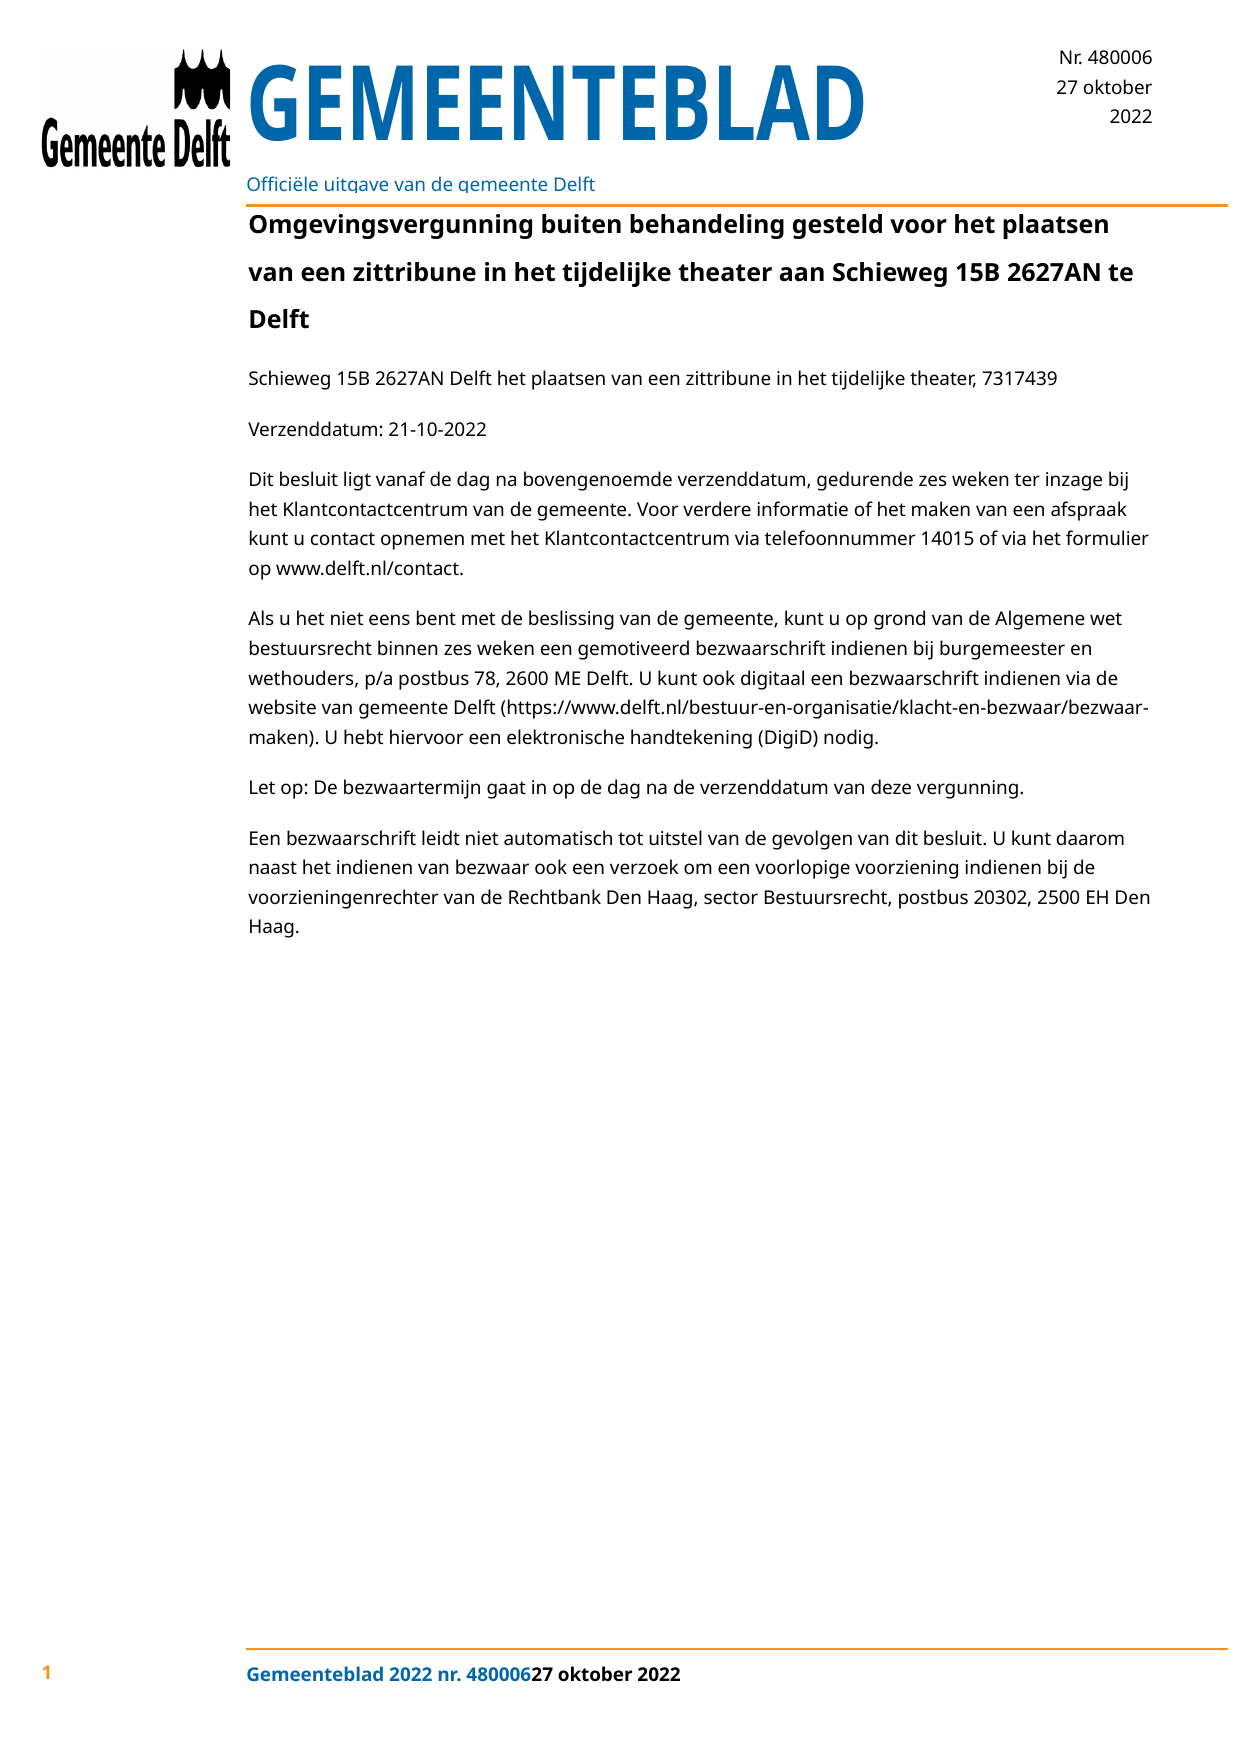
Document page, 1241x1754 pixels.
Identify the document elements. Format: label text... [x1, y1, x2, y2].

text Als u het niet eens bent met de beslissing van de gemeente, kunt u op grond van de Algemene wet bestuursrecht binnen zes weken een gemotiveerd bezwaarschrift indienen bij burgemeester en wethouders, p/a postbus 78, 2600 ME Delft. U kunt ook digitaal een bezwaarschrift indienen via de website van gemeente Delft (https://www.delft.nl/bestuur-en-organisatie/klacht-en-bezwaar/bezwaar-maken). U hebt hiervoor een elektronische handtekening (DigiD) nodig. [248, 606, 1152, 749]
text Verzenddatum: 21-10-2022 [248, 416, 1152, 442]
text Schieweg 15B 2627AN Delft het plaatsen van een zittribune in het tijdelijke theater, 7317439 [248, 366, 1152, 391]
picture [41, 47, 231, 172]
text Let op: De bezwaartermijn gaat in op de dag na de verzenddatum van deze vergunning. [248, 774, 1152, 800]
text Omgevingsvergunning buiten behandeling gesteld voor het plaatsen van een zittribune in het tijdelijke theater aan Schieweg 15B 2627AN te Delft [248, 207, 1152, 336]
text Dit besluit ligt vanaf de dag na bovengenoemde verzenddatum, gedurende zes weken ter inzage bij het Klantcontactcentrum van de gemeente. Voor verdere informatie of het maken van een afspraak kunt u contact opnemen met het Klantcontactcentrum via telefoonnummer 14015 of via het formulier op www.delft.nl/contact. [248, 466, 1152, 581]
text Een bezwaarschrift leidt niet automatisch tot uitstel van de gevolgen van dit besluit. U kunt daarom naast het indienen van bezwaar ook een verzoek om een voorlopige voorziening indienen bij de voorzieningenrechter van de Rechtbank Den Haag, sector Bestuursrecht, postbus 20302, 2500 EH Den Haag. [248, 825, 1152, 939]
